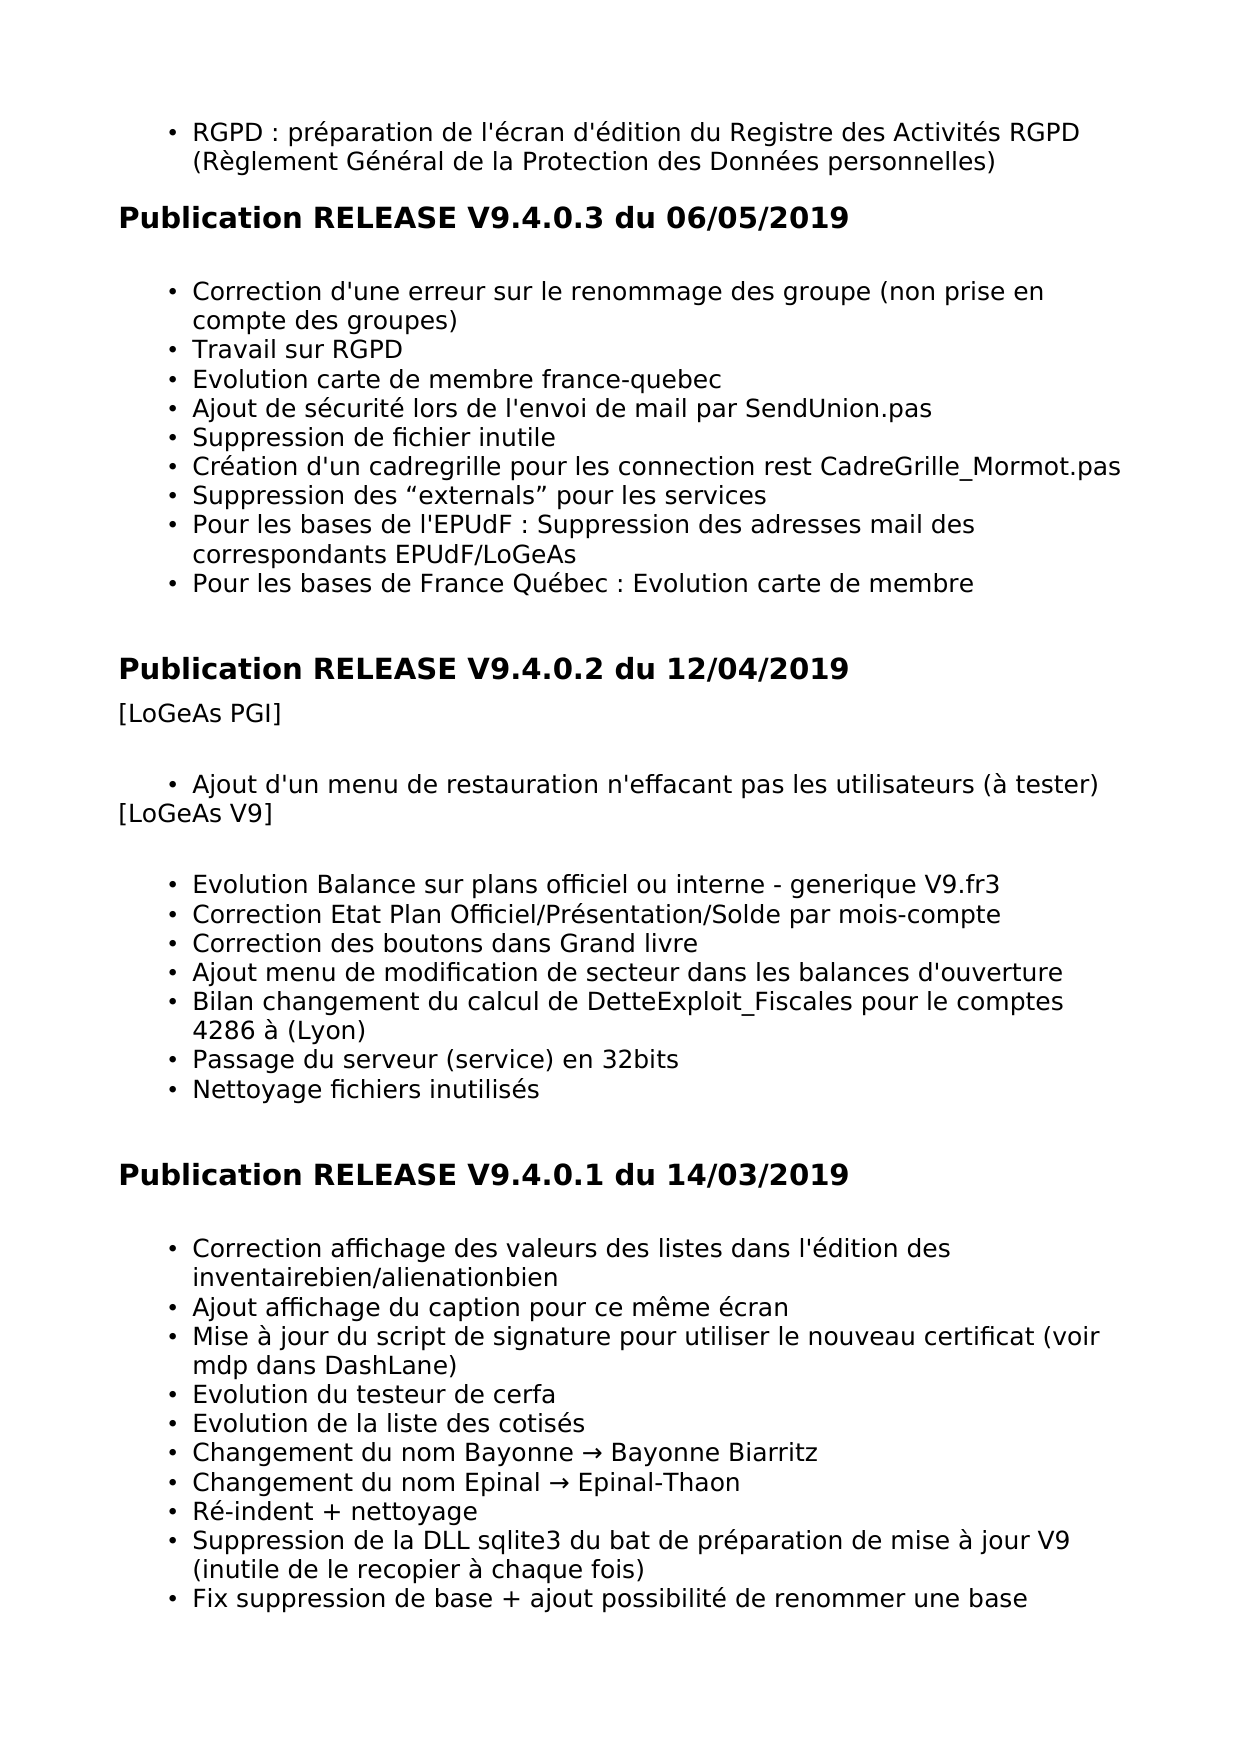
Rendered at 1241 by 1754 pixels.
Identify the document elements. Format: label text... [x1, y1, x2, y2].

list Suppression de la DLL sqlite3 du bat de préparation de mise à jour V9 (inutile de le recopier à chaque fois) [177, 1526, 1122, 1584]
list Ré-indent + nettoyage [177, 1497, 1122, 1526]
list Création d'un cadregrille pour les connection rest CadreGrille_Mormot.pas [177, 452, 1122, 482]
list Ajout d'un menu de restauration n'effacant pas les utilisateurs (à tester) [177, 770, 1122, 799]
list Evolution Balance sur plans officiel ou interne - generique V9.fr3 [177, 871, 1122, 900]
list Evolution carte de membre france-quebec [177, 365, 1122, 394]
list Changement du nom Bayonne → Bayonne Biarritz [177, 1438, 1122, 1468]
list Pour les bases de l'EPUdF : Suppression des adresses mail des correspondants EPUdF/LoGeAs [177, 511, 1122, 569]
list Correction d'une erreur sur le renommage des groupe (non prise en compte des groupes) [177, 277, 1122, 336]
list Ajout menu de modification de secteur dans les balances d'ouverture [177, 958, 1122, 987]
list Correction des boutons dans Grand livre [177, 929, 1122, 958]
list Correction affichage des valeurs des listes dans l'édition des inventairebien/alienationbien [177, 1234, 1122, 1293]
list Passage du serveur (service) en 32bits [177, 1046, 1122, 1075]
list Mise à jour du script de signature pour utiliser le nouveau certificat (voir mdp dans DashLane) [177, 1322, 1122, 1380]
text [LoGeAs PGI] [118, 699, 1122, 728]
list Fix suppression de base + ajout possibilité de renommer une base [177, 1584, 1122, 1613]
subtitle Publication RELEASE V9.4.0.1 du 14/03/2019 [118, 1158, 1122, 1192]
list Ajout de sécurité lors de l'envoi de mail par SendUnion.pas [177, 394, 1122, 423]
subtitle Publication RELEASE V9.4.0.3 du 06/05/2019 [118, 201, 1122, 235]
list Suppression de fichier inutile [177, 423, 1122, 452]
list RGPD : préparation de l'écran d'édition du Registre des Activités RGPD (Règlement Général de la Protection des Données personnelles) [177, 118, 1122, 176]
list Evolution du testeur de cerfa [177, 1380, 1122, 1409]
list Travail sur RGPD [177, 336, 1122, 365]
subtitle Publication RELEASE V9.4.0.2 du 12/04/2019 [118, 653, 1122, 687]
list Pour les bases de France Québec : Evolution carte de membre [177, 569, 1122, 598]
list Changement du nom Epinal → Epinal-Thaon [177, 1468, 1122, 1497]
list Nettoyage fichiers inutilisés [177, 1075, 1122, 1104]
list Evolution de la liste des cotisés [177, 1409, 1122, 1438]
list Ajout affichage du caption pour ce même écran [177, 1293, 1122, 1322]
list Bilan changement du calcul de DetteExploit_Fiscales pour le comptes 4286 à (Lyon) [177, 987, 1122, 1046]
list Correction Etat Plan Officiel/Présentation/Solde par mois-compte [177, 900, 1122, 929]
text [LoGeAs V9] [118, 799, 1122, 829]
list Suppression des “externals” pour les services [177, 482, 1122, 511]
